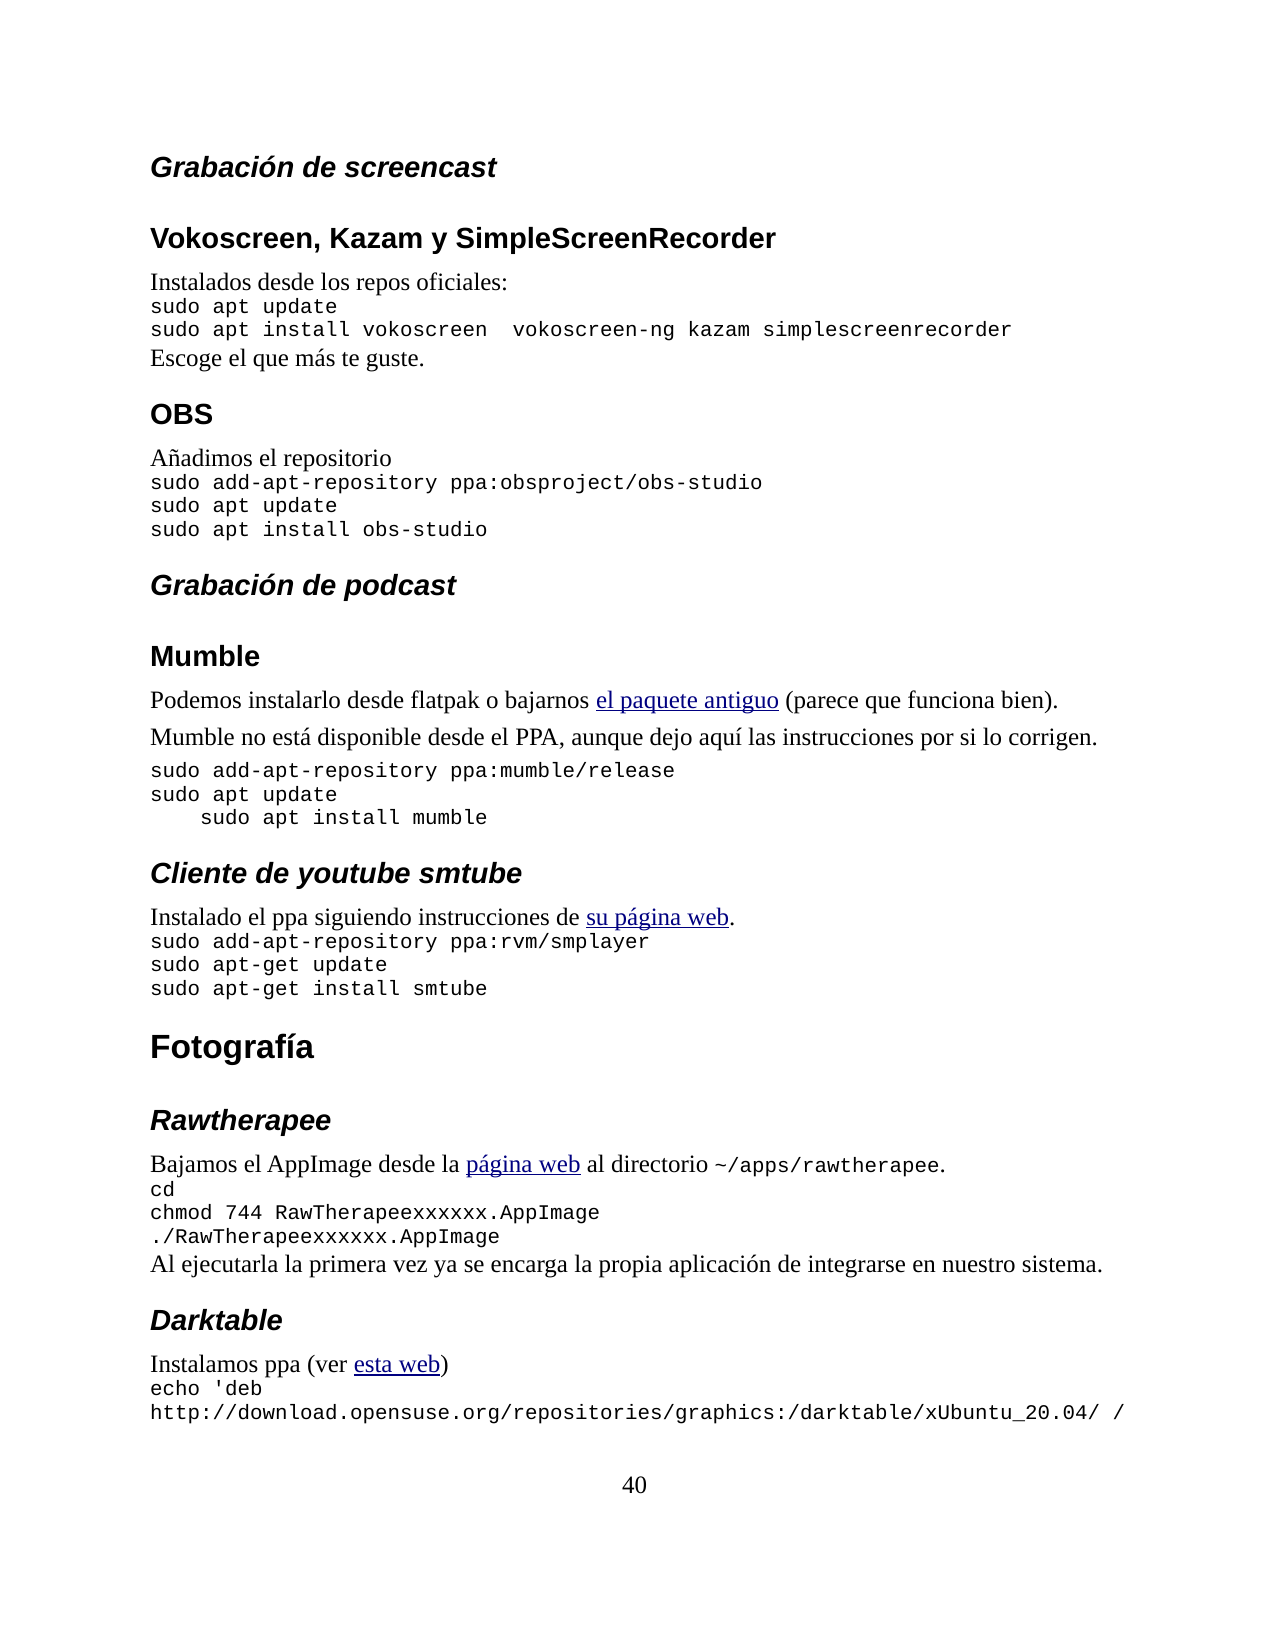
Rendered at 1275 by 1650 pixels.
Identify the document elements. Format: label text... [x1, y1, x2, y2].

subtitle Grabación de screencast [150, 150, 1125, 183]
text sudo apt install obs-studio [150, 519, 1125, 543]
subtitle OBS [150, 397, 1125, 430]
subtitle Vokoscreen, Kazam y SimpleScreenRecorder [150, 221, 1125, 254]
text Podemos instalarlo desde flatpak o bajarnos el paquete antiguo (parece que funciona bien). [150, 685, 1125, 713]
subtitle Rawtherapee [150, 1103, 1125, 1136]
text Bajamos el AppImage desde la página web al directorio ~/apps/rawtherapee. [150, 1149, 1125, 1178]
text sudo apt-get update [150, 954, 1125, 978]
text sudo apt install mumble [150, 807, 1125, 831]
text Instalados desde los repos oficiales: [150, 267, 1125, 296]
text sudo apt-get install smtube [150, 978, 1125, 1002]
text cd [150, 1178, 1125, 1202]
subtitle Grabación de podcast [150, 568, 1125, 601]
subtitle Cliente de youtube smtube [150, 856, 1125, 889]
text echo 'deb http://download.opensuse.org/repositories/graphics:/darktable/xUbuntu_20.04/ / [150, 1378, 1125, 1425]
text Instalamos ppa (ver esta web) [150, 1349, 1125, 1378]
text sudo add-apt-repository ppa:rvm/smplayer [150, 931, 1125, 954]
text Al ejecutarla la primera vez ya se encarga la propia aplicación de integrarse en nuestro sistema. [150, 1249, 1125, 1278]
text Instalado el ppa siguiendo instrucciones de su página web. [150, 902, 1125, 931]
text sudo apt update [150, 296, 1125, 319]
text ./RawTherapeexxxxxx.AppImage [150, 1226, 1125, 1249]
text sudo add-apt-repository ppa:obsproject/obs-studio [150, 472, 1125, 495]
text sudo add-apt-repository ppa:mumble/release [150, 760, 1125, 784]
text chmod 744 RawTherapeexxxxxx.AppImage [150, 1202, 1125, 1226]
text Escoge el que más te guste. [150, 343, 1125, 372]
text Añadimos el repositorio [150, 443, 1125, 472]
text sudo apt install vokoscreen vokoscreen-ng kazam simplescreenrecorder [150, 319, 1125, 343]
text sudo apt update [150, 495, 1125, 519]
text Mumble no está disponible desde el PPA, aunque dejo aquí las instrucciones por si lo corrigen. [150, 722, 1125, 751]
subtitle Darktable [150, 1303, 1125, 1337]
subtitle Fotografía [150, 1027, 1125, 1065]
text sudo apt update [150, 784, 1125, 807]
subtitle Mumble [150, 639, 1125, 672]
